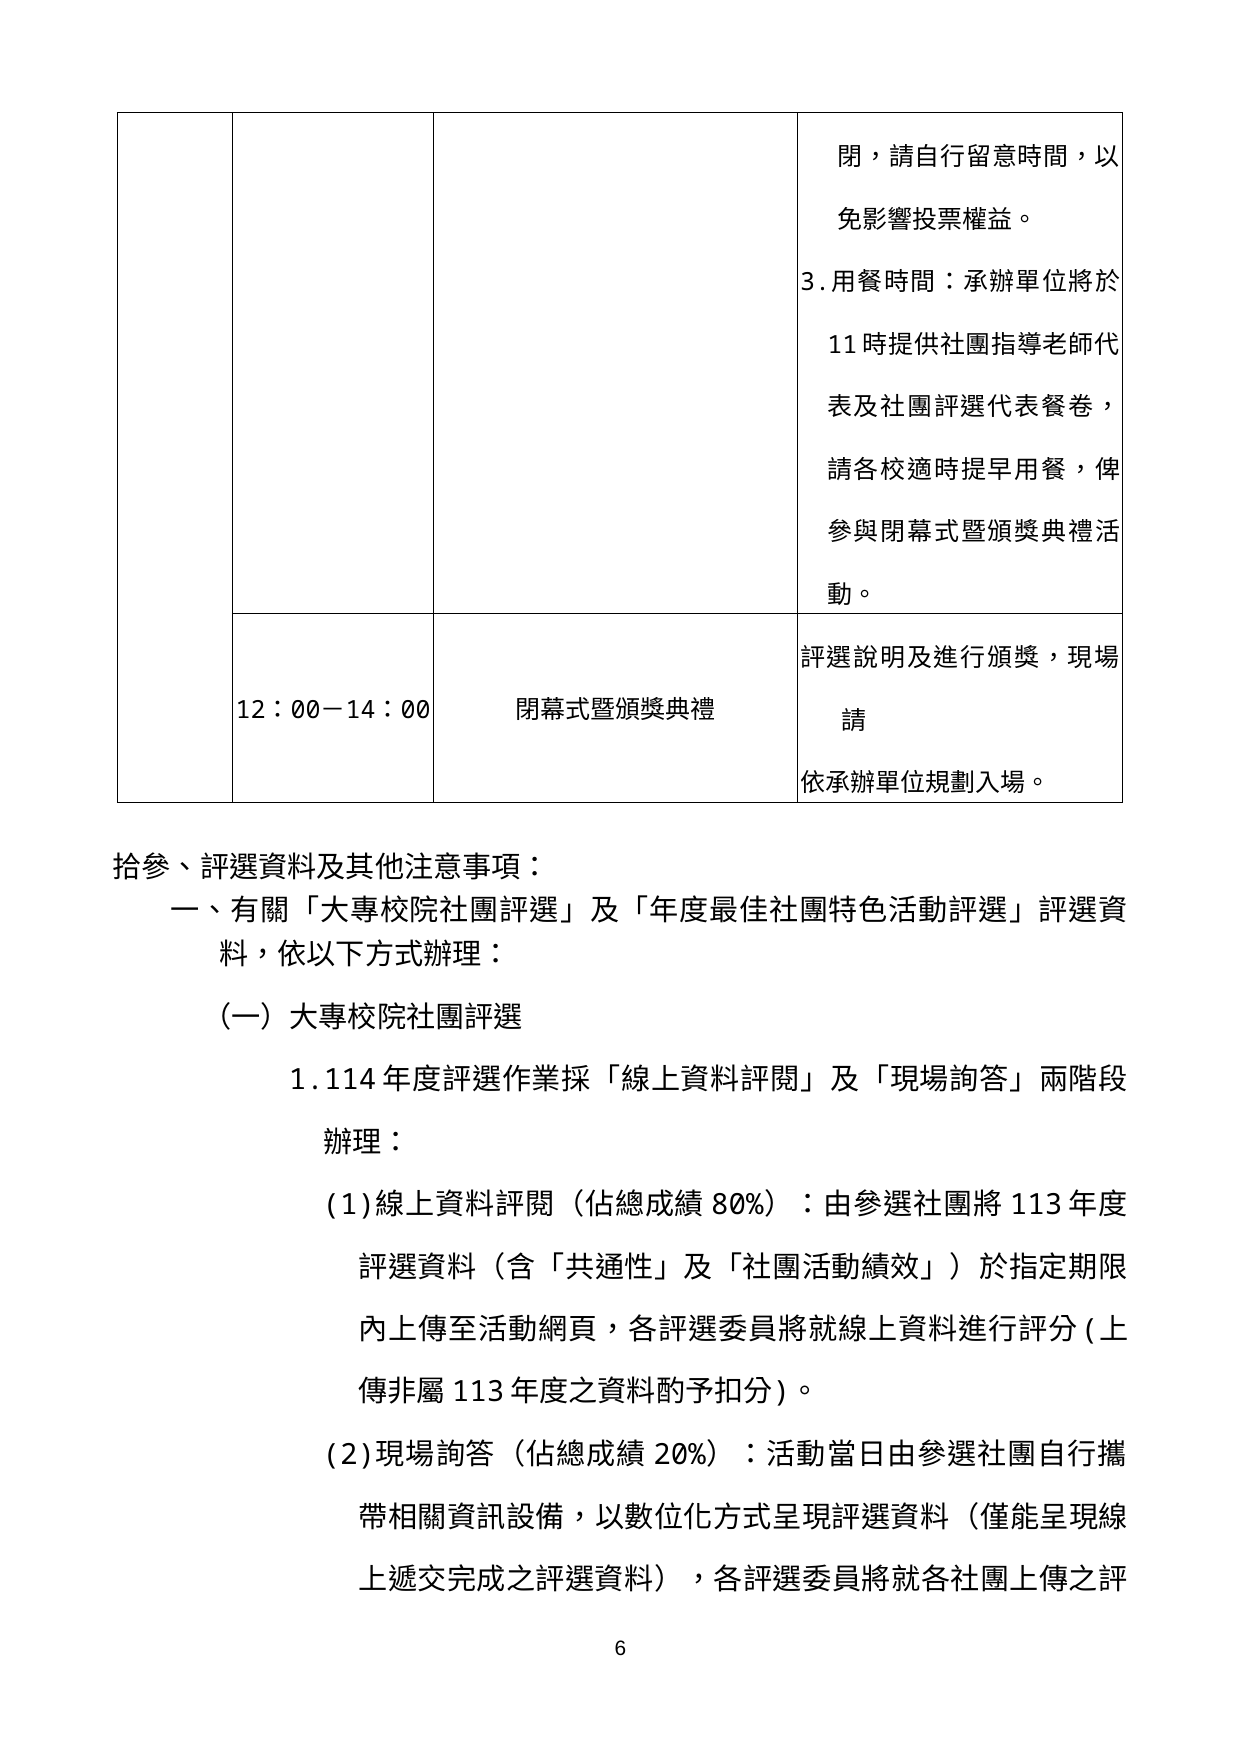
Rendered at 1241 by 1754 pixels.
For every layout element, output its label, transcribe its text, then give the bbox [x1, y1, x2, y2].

table_cell [118, 113, 232, 802]
table_cell 閉，請自行留意時間，以免影響投票權益。 3.用餐時間：承辦單位將於11時提供社團指導老師代表及社團評選代表餐卷，請各校適時提早用餐，俾參與閉幕式暨頒獎典禮活動。 [798, 113, 1122, 613]
table_cell 評選說明及進行頒獎，現場請 依承辦單位規劃入場。 [798, 614, 1122, 802]
text (1)線上資料評閱（佔總成績80%）：由參選社團將113年度評選資料（含「共通性」及「社團活動績效」）於指定期限內上傳至活動網頁，各評選委員將就線上資料進行評分(上傳非屬113年度之資料酌予扣分)。 [322, 1160, 1128, 1410]
table_cell [434, 113, 797, 613]
table_cell [233, 113, 433, 613]
subtitle （一）大專校院社團評選 [202, 973, 1128, 1035]
text 一、有關「大專校院社團評選」及「年度最佳社團特色活動評選」評選資料，依以下方式辦理： [171, 885, 1128, 973]
table_cell 閉幕式暨頒獎典禮 [434, 614, 797, 802]
text 拾參、評選資料及其他注意事項： [112, 823, 1128, 885]
text (2)現場詢答（佔總成績20%）：活動當日由參選社團自行攜帶相關資訊設備，以數位化方式呈現評選資料（僅能呈現線上遞交完成之評選資料），各評選委員將就各社團上傳之評 [322, 1410, 1128, 1598]
text 1.114年度評選作業採「線上資料評閱」及「現場詢答」兩階段辦理： [289, 1035, 1128, 1160]
table_cell 12：00－14：00 [233, 614, 433, 802]
